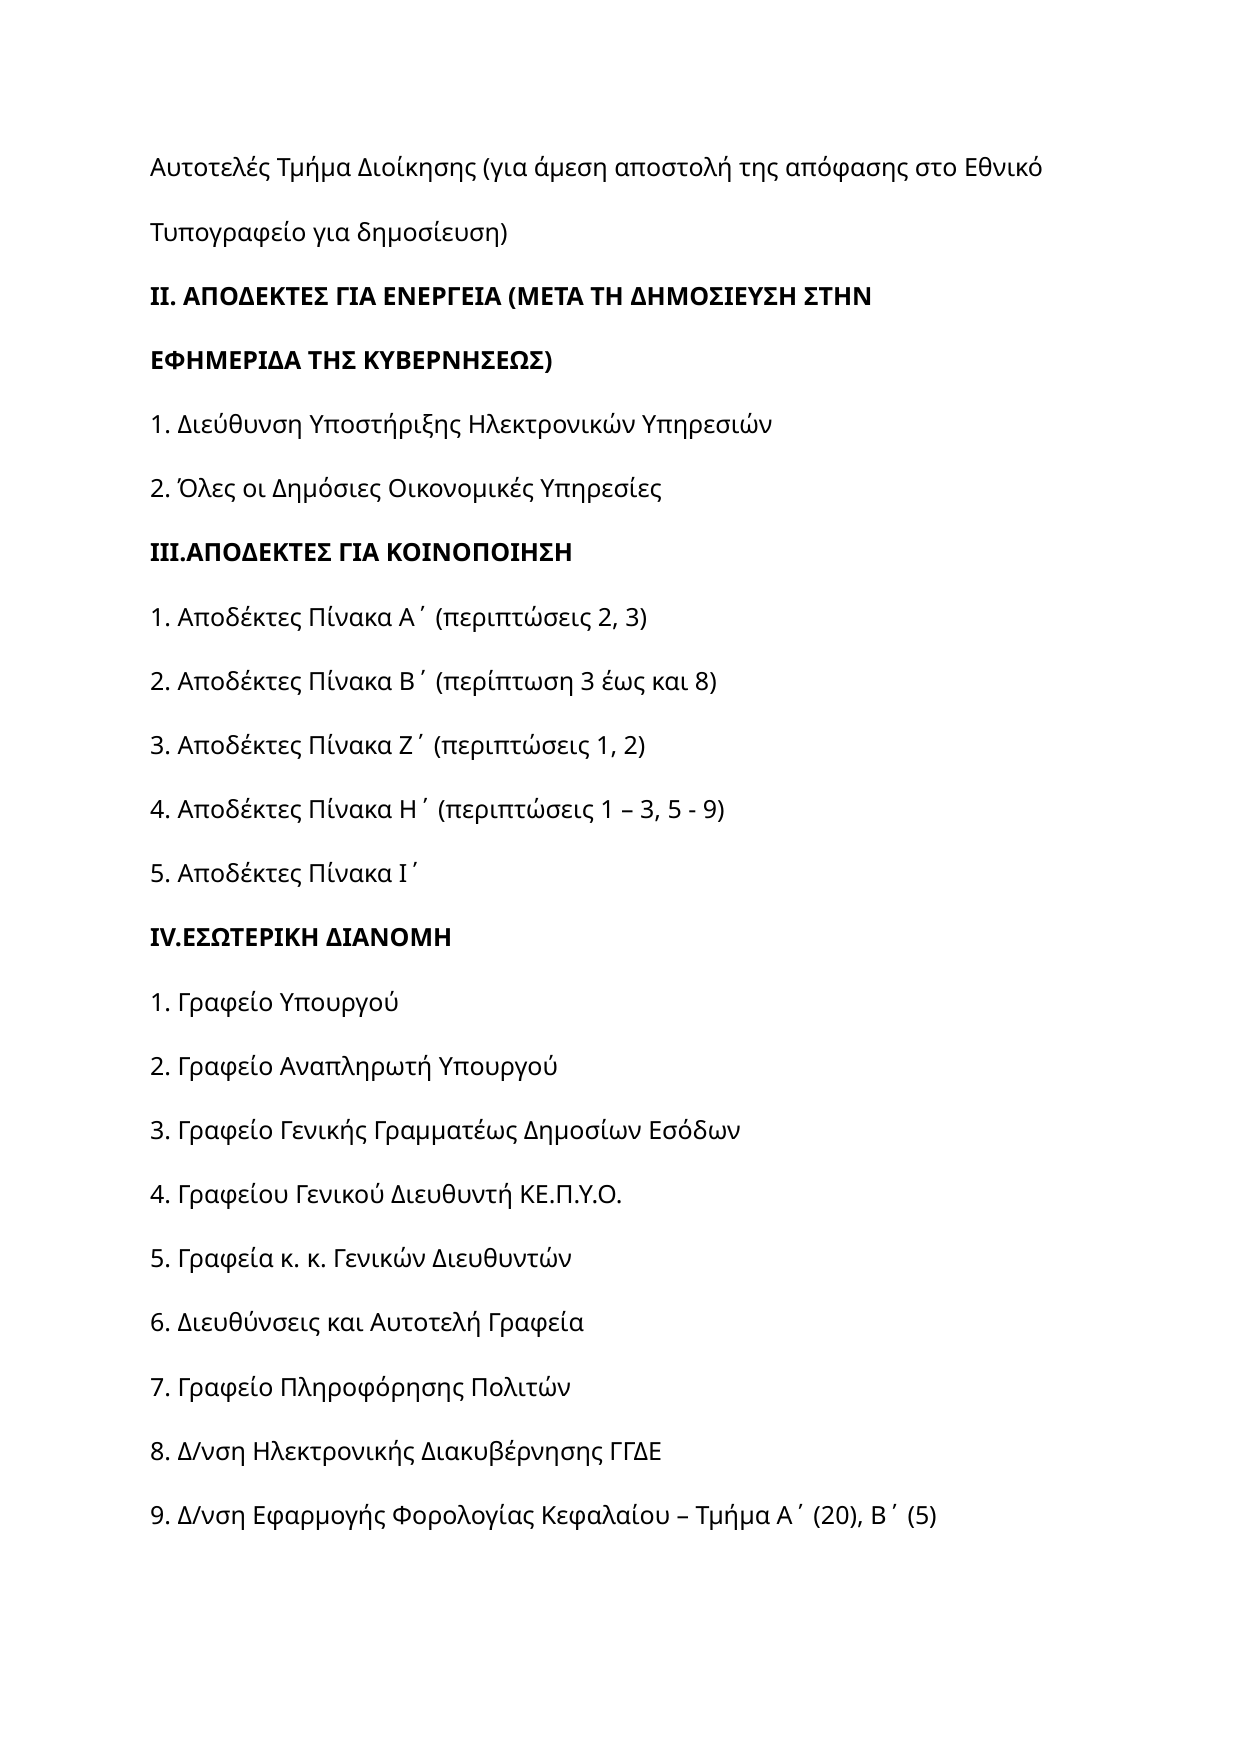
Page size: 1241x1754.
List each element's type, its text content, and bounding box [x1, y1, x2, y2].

text 8. Δ/νση Ηλεκτρονικής Διακυβέρνησης ΓΓΔΕ [150, 1433, 1090, 1467]
text 3. Γραφείο Γενικής Γραμματέως Δημοσίων Εσόδων [150, 1112, 1090, 1147]
text 2. Όλες οι Δημόσιες Οικονομικές Υπηρεσίες [150, 471, 1090, 505]
text 2. Αποδέκτες Πίνακα Β΄ (περίπτωση 3 έως και 8) [150, 663, 1090, 697]
text ΕΦΗΜΕΡΙΔΑ ΤΗΣ ΚΥΒΕΡΝΗΣΕΩΣ) [150, 342, 1090, 377]
text 6. Διευθύνσεις και Αυτοτελή Γραφεία [150, 1305, 1090, 1339]
text Αυτοτελές Τμήμα Διοίκησης (για άμεση αποστολή της απόφασης στο Εθνικό [150, 150, 1090, 184]
text 4. Γραφείου Γενικού Διευθυντή ΚΕ.Π.Υ.Ο. [150, 1177, 1090, 1211]
text 7. Γραφείο Πληροφόρησης Πολιτών [150, 1369, 1090, 1403]
text Τυπογραφείο για δημοσίευση) [150, 214, 1090, 248]
text 4. Αποδέκτες Πίνακα Η΄ (περιπτώσεις 1 – 3, 5 - 9) [150, 792, 1090, 826]
text ΙΙ. ΑΠΟΔΕΚΤΕΣ ΓΙΑ ΕΝΕΡΓΕΙΑ (ΜΕΤΑ ΤΗ ΔΗΜΟΣΙΕΥΣΗ ΣΤΗΝ [150, 278, 1090, 312]
text 9. Δ/νση Εφαρμογής Φορολογίας Κεφαλαίου – Τμήμα Α΄ (20), Β΄ (5) [150, 1497, 1090, 1532]
text 1. Αποδέκτες Πίνακα Α΄ (περιπτώσεις 2, 3) [150, 599, 1090, 633]
text 2. Γραφείο Αναπληρωτή Υπουργού [150, 1048, 1090, 1082]
text 5. Αποδέκτες Πίνακα Ι΄ [150, 856, 1090, 890]
text 1. Διεύθυνση Υποστήριξης Ηλεκτρονικών Υπηρεσιών [150, 407, 1090, 441]
text IV.ΕΣΩΤΕΡΙΚΗ ΔΙΑΝΟΜΗ [150, 920, 1090, 954]
text ΙΙΙ.ΑΠΟΔΕΚΤΕΣ ΓΙΑ ΚΟΙΝΟΠΟΙΗΣΗ [150, 535, 1090, 569]
text 5. Γραφεία κ. κ. Γενικών Διευθυντών [150, 1241, 1090, 1275]
text 1. Γραφείο Υπουργού [150, 984, 1090, 1018]
text 3. Αποδέκτες Πίνακα Ζ΄ (περιπτώσεις 1, 2) [150, 727, 1090, 762]
